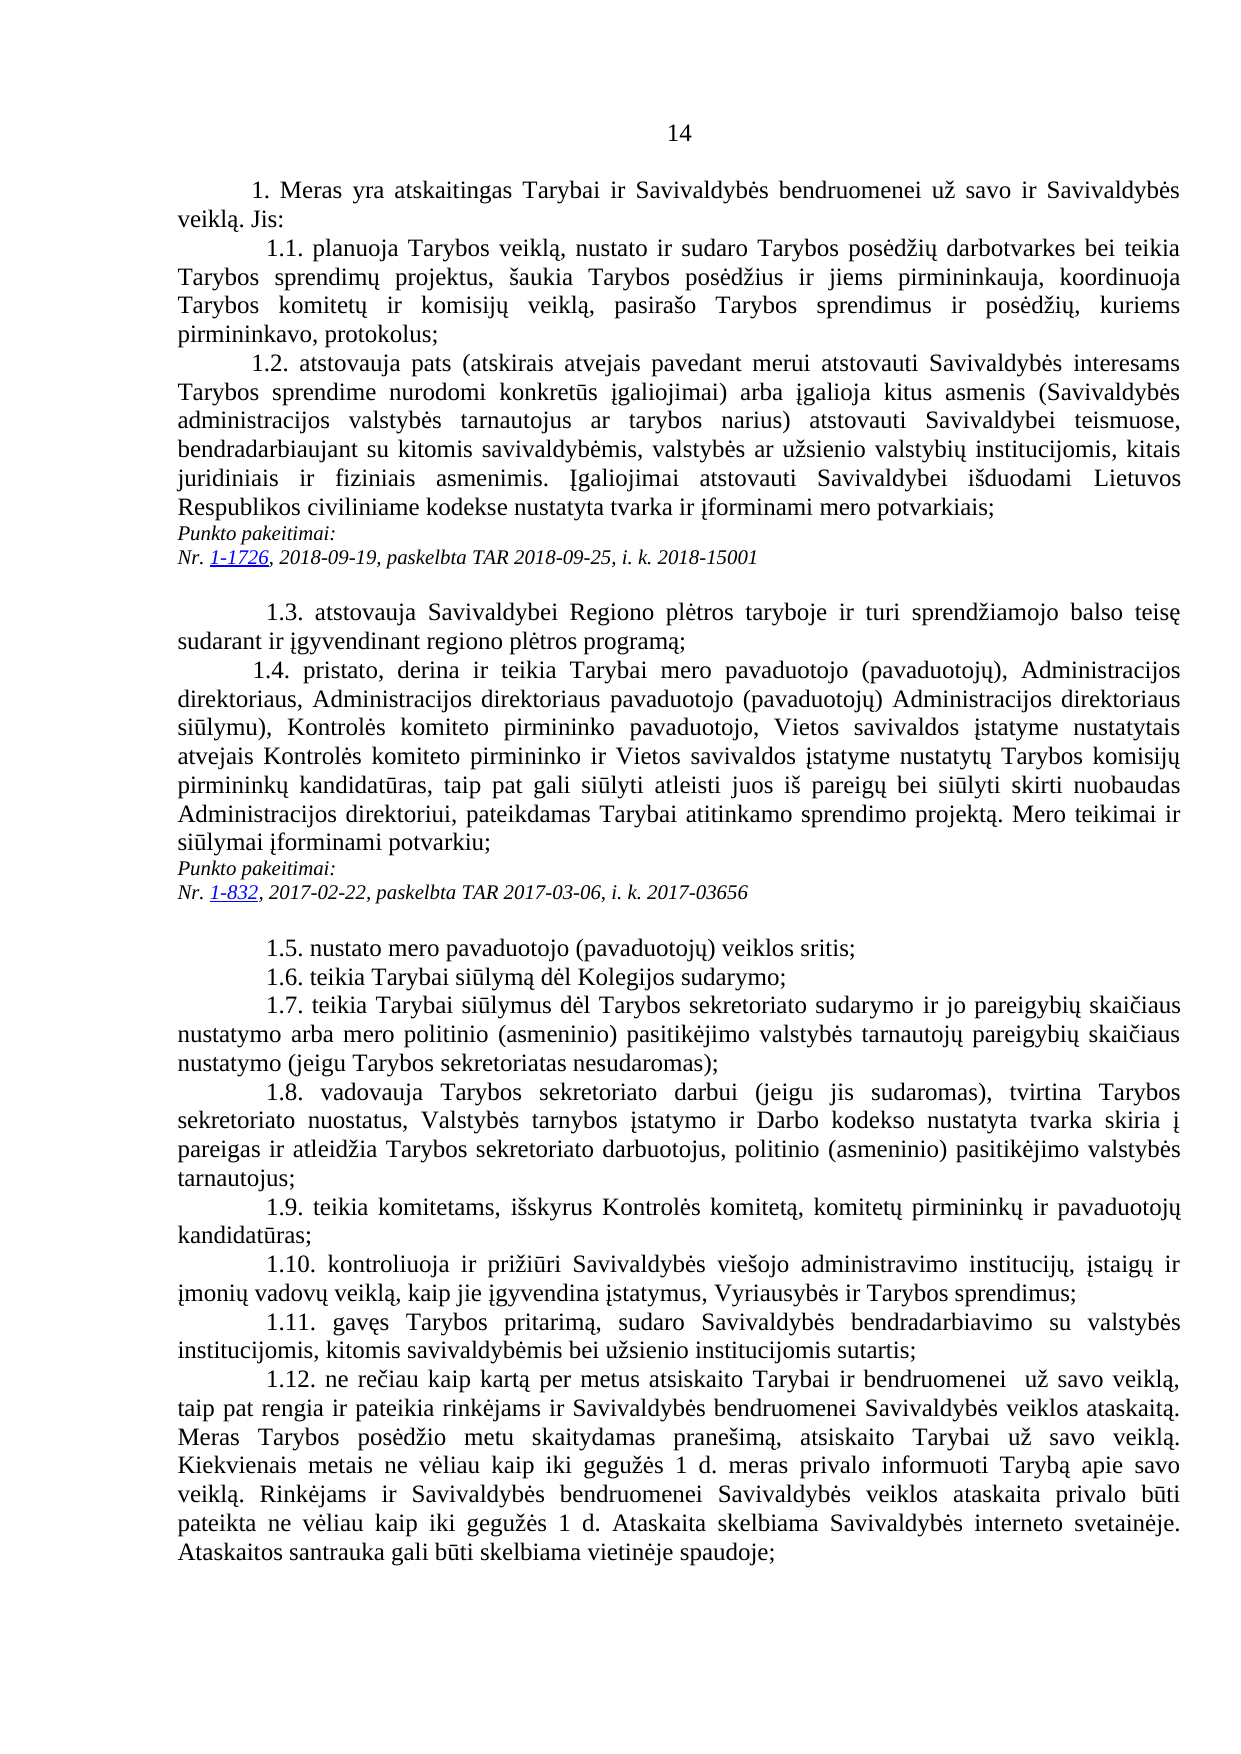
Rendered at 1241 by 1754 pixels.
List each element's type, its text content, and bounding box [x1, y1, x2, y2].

text 1.3. atstovauja Savivaldybei Regiono plėtros taryboje ir turi sprendžiamojo balso teisę sudarant ir įgyvendinant regiono plėtros programą; [177, 597, 1181, 655]
text 1.2. atstovauja pats (atskirais atvejais pavedant merui atstovauti Savivaldybės interesams Tarybos sprendime nurodomi konkretūs įgaliojimai) arba įgalioja kitus asmenis (Savivaldybės administracijos valstybės tarnautojus ar tarybos narius) atstovauti Savivaldybei teismuose, bendradarbiaujant su kitomis savivaldybėmis, valstybės ar užsienio valstybių institucijomis, kitais juridiniais ir fiziniais asmenimis. Įgaliojimai atstovauti Savivaldybei išduodami Lietuvos Respublikos civiliniame kodekse nustatyta tvarka ir įforminami mero potvarkiais; [177, 348, 1181, 521]
text Nr. 1-1726, 2018-09-19, paskelbta TAR 2018-09-25, i. k. 2018-15001 [177, 545, 1181, 569]
text 1. Meras yra atskaitingas Tarybai ir Savivaldybės bendruomenei už savo ir Savivaldybės veiklą. Jis: [177, 176, 1181, 233]
text 1.7. teikia Tarybai siūlymus dėl Tarybos sekretoriato sudarymo ir jo pareigybių skaičiaus nustatymo arba mero politinio (asmeninio) pasitikėjimo valstybės tarnautojų pareigybių skaičiaus nustatymo (jeigu Tarybos sekretoriatas nesudaromas); [177, 991, 1181, 1077]
text Nr. 1-832, 2017-02-22, paskelbta TAR 2017-03-06, i. k. 2017-03656 [177, 880, 1181, 904]
text 1.6. teikia Tarybai siūlymą dėl Kolegijos sudarymo; [177, 962, 1181, 991]
text 1.1. planuoja Tarybos veiklą, nustato ir sudaro Tarybos posėdžių darbotvarkes bei teikia Tarybos sprendimų projektus, šaukia Tarybos posėdžius ir jiems pirmininkauja, koordinuoja Tarybos komitetų ir komisijų veiklą, pasirašo Tarybos sprendimus ir posėdžių, kuriems pirmininkavo, protokolus; [177, 233, 1181, 348]
text Punkto pakeitimai: [177, 856, 1181, 880]
text 1.12. ne rečiau kaip kartą per metus atsiskaito Tarybai ir bendruomenei už savo veiklą, taip pat rengia ir pateikia rinkėjams ir Savivaldybės bendruomenei Savivaldybės veiklos ataskaitą. Meras Tarybos posėdžio metu skaitydamas pranešimą, atsiskaito Tarybai už savo veiklą. Kiekvienais metais ne vėliau kaip iki gegužės 1 d. meras privalo informuoti Tarybą apie savo veiklą. Rinkėjams ir Savivaldybės bendruomenei Savivaldybės veiklos ataskaita privalo būti pateikta ne vėliau kaip iki gegužės 1 d. Ataskaita skelbiama Savivaldybės interneto svetainėje. Ataskaitos santrauka gali būti skelbiama vietinėje spaudoje; [177, 1364, 1181, 1566]
text 1.9. teikia komitetams, išskyrus Kontrolės komitetą, komitetų pirmininkų ir pavaduotojų kandidatūras; [177, 1192, 1181, 1249]
text Punkto pakeitimai: [177, 521, 1181, 545]
text 1.8. vadovauja Tarybos sekretoriato darbui (jeigu jis sudaromas), tvirtina Tarybos sekretoriato nuostatus, Valstybės tarnybos įstatymo ir Darbo kodekso nustatyta tvarka skiria į pareigas ir atleidžia Tarybos sekretoriato darbuotojus, politinio (asmeninio) pasitikėjimo valstybės tarnautojus; [177, 1077, 1181, 1192]
text 1.4. pristato, derina ir teikia Tarybai mero pavaduotojo (pavaduotojų), Administracijos direktoriaus, Administracijos direktoriaus pavaduotojo (pavaduotojų) Administracijos direktoriaus siūlymu), Kontrolės komiteto pirmininko pavaduotojo, Vietos savivaldos įstatyme nustatytais atvejais Kontrolės komiteto pirmininko ir Vietos savivaldos įstatyme nustatytų Tarybos komisijų pirmininkų kandidatūras, taip pat gali siūlyti atleisti juos iš pareigų bei siūlyti skirti nuobaudas Administracijos direktoriui, pateikdamas Tarybai atitinkamo sprendimo projektą. Mero teikimai ir siūlymai įforminami potvarkiu; [177, 655, 1181, 856]
text 1.11. gavęs Tarybos pritarimą, sudaro Savivaldybės bendradarbiavimo su valstybės institucijomis, kitomis savivaldybėmis bei užsienio institucijomis sutartis; [177, 1307, 1181, 1364]
text 1.5. nustato mero pavaduotojo (pavaduotojų) veiklos sritis; [177, 933, 1181, 962]
text 1.10. kontroliuoja ir prižiūri Savivaldybės viešojo administravimo institucijų, įstaigų ir įmonių vadovų veiklą, kaip jie įgyvendina įstatymus, Vyriausybės ir Tarybos sprendimus; [177, 1249, 1181, 1307]
